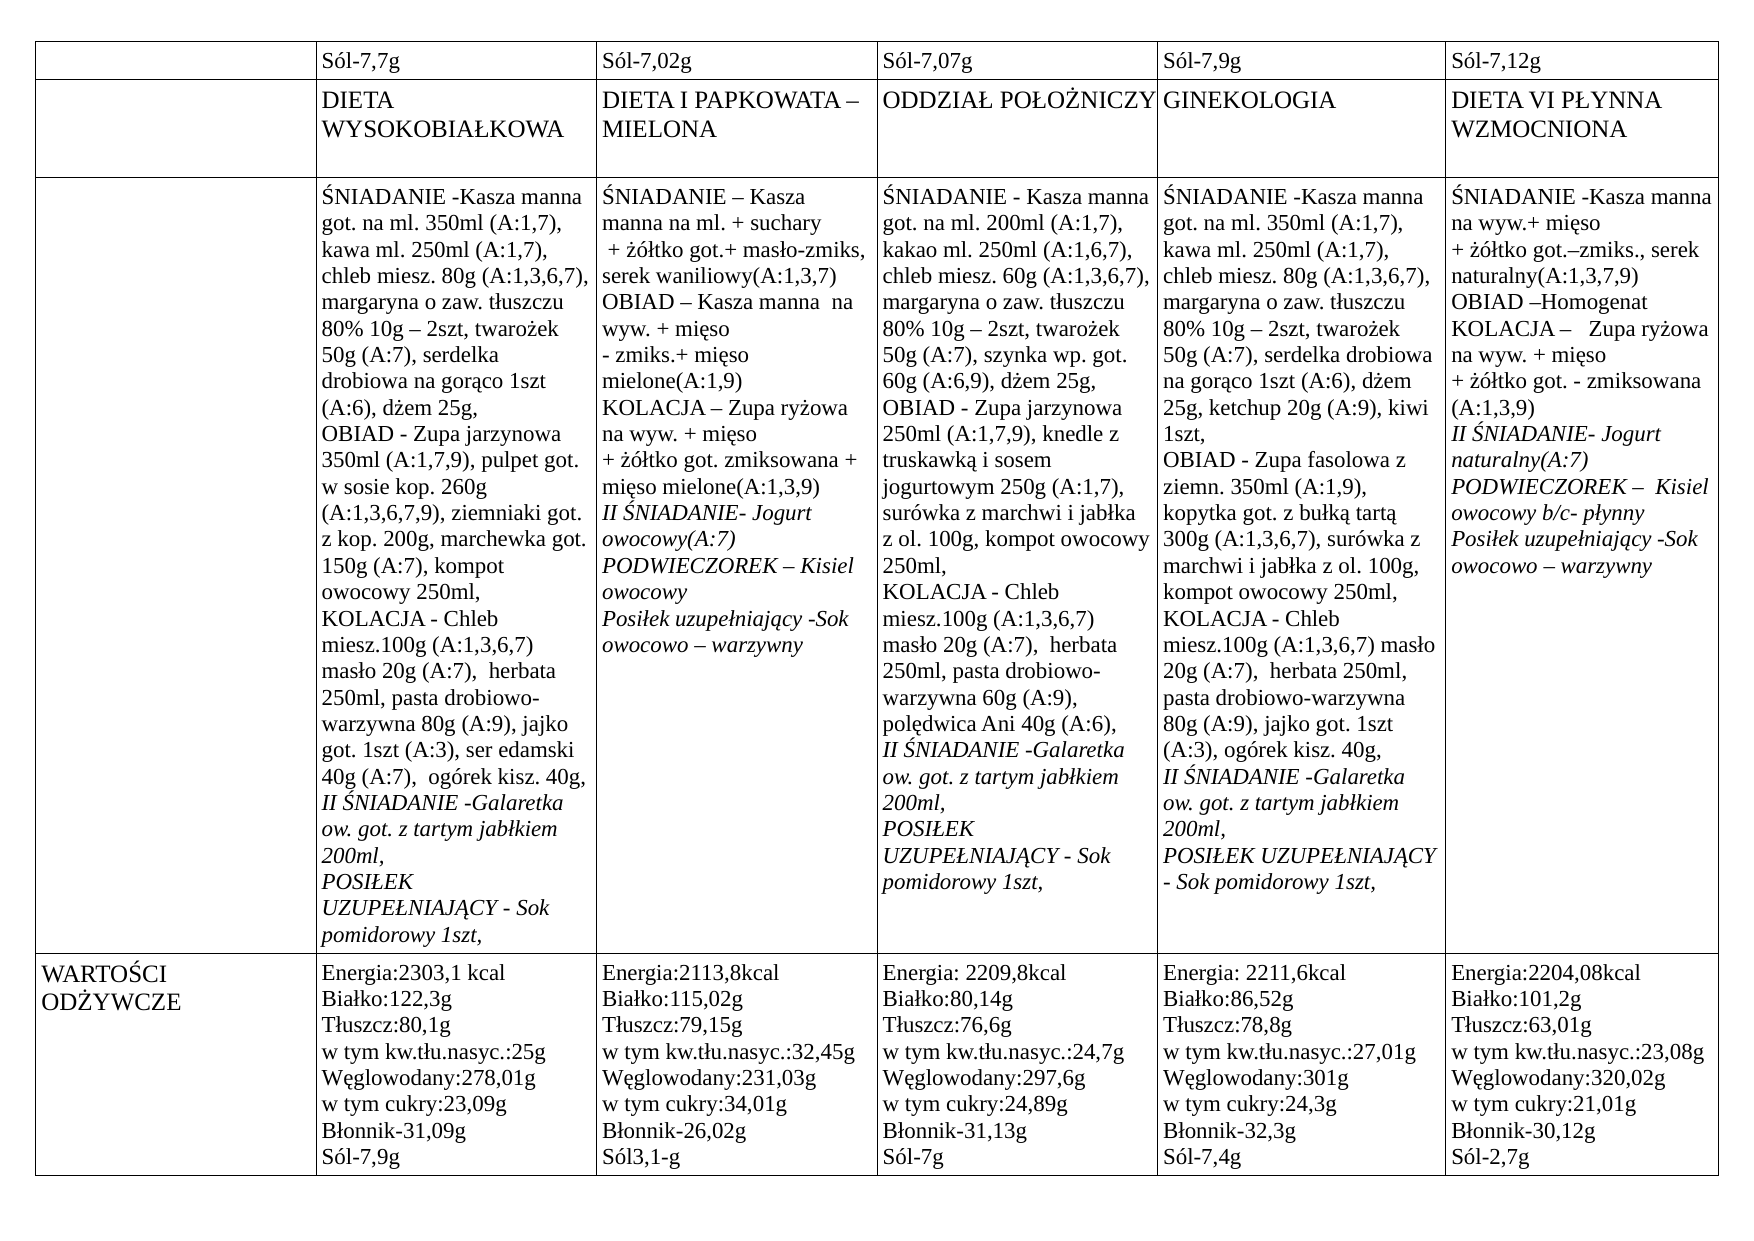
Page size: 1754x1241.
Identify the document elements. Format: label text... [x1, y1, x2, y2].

table_cell DIETA I PAPKOWATA – MIELONA [597, 80, 877, 177]
table_cell ŚNIADANIE -Kasza manna got. na ml. 350ml (A:1,7), kawa ml. 250ml (A:1,7), chleb miesz. 80g (A:1,3,6,7), margaryna o zaw. tłuszczu 80% 10g – 2szt, twarożek 50g (A:7), serdelka drobiowa na gorąco 1szt (A:6), dżem 25g, OBIAD - Zupa jarzynowa 350ml (A:1,7,9), pulpet got. w sosie kop. 260g (A:1,3,6,7,9), ziemniaki got. z kop. 200g, marchewka got. 150g (A:7), kompot owocowy 250ml, KOLACJA - Chleb miesz.100g (A:1,3,6,7) masło 20g (A:7), herbata 250ml, pasta drobiowo-warzywna 80g (A:9), jajko got. 1szt (A:3), ser edamski 40g (A:7), ogórek kisz. 40g, II ŚNIADANIE -Galaretka ow. got. z tartym jabłkiem 200ml, POSIŁEK UZUPEŁNIAJĄCY - Sok pomidorowy 1szt, [317, 178, 596, 953]
table_cell ŚNIADANIE – Kasza manna na ml. + suchary + żółtko got.+ masło-zmiks, serek waniliowy(A:1,3,7) OBIAD – Kasza manna na wyw. + mięso - zmiks.+ mięso mielone(A:1,9) KOLACJA – Zupa ryżowa na wyw. + mięso + żółtko got. zmiksowana + mięso mielone(A:1,3,9) II ŚNIADANIE- Jogurt owocowy(A:7) PODWIECZOREK – Kisiel owocowy Posiłek uzupełniający -Sok owocowo – warzywny [597, 178, 877, 953]
table_cell Sól-7,07g [878, 42, 1157, 79]
table_cell Energia:2303,1 kcal Białko:122,3g Tłuszcz:80,1g w tym kw.tłu.nasyc.:25g Węglowodany:278,01g w tym cukry:23,09g Błonnik-31,09g Sól-7,9g [317, 954, 596, 1175]
table_cell Energia:2113,8kcal Białko:115,02g Tłuszcz:79,15g w tym kw.tłu.nasyc.:32,45g Węglowodany:231,03g w tym cukry:34,01g Błonnik-26,02g Sól3,1-g [597, 954, 877, 1175]
table_cell DIETA WYSOKOBIAŁKOWA [317, 80, 596, 177]
table_cell Energia: 2211,6kcal Białko:86,52g Tłuszcz:78,8g w tym kw.tłu.nasyc.:27,01g Węglowodany:301g w tym cukry:24,3g Błonnik-32,3g Sól-7,4g [1158, 954, 1445, 1175]
table_cell Sól-7,12g [1446, 42, 1718, 79]
table_cell ODDZIAŁ POŁOŻNICZY [878, 80, 1157, 177]
table_cell WARTOŚCI ODŻYWCZE [36, 954, 316, 1175]
table_cell ŚNIADANIE -Kasza manna got. na ml. 350ml (A:1,7), kawa ml. 250ml (A:1,7), chleb miesz. 80g (A:1,3,6,7), margaryna o zaw. tłuszczu 80% 10g – 2szt, twarożek 50g (A:7), serdelka drobiowa na gorąco 1szt (A:6), dżem 25g, ketchup 20g (A:9), kiwi 1szt, OBIAD - Zupa fasolowa z ziemn. 350ml (A:1,9), kopytka got. z bułką tartą 300g (A:1,3,6,7), surówka z marchwi i jabłka z ol. 100g, kompot owocowy 250ml, KOLACJA - Chleb miesz.100g (A:1,3,6,7) masło 20g (A:7), herbata 250ml, pasta drobiowo-warzywna 80g (A:9), jajko got. 1szt (A:3), ogórek kisz. 40g, II ŚNIADANIE -Galaretka ow. got. z tartym jabłkiem 200ml, POSIŁEK UZUPEŁNIAJĄCY - Sok pomidorowy 1szt, [1158, 178, 1445, 953]
table_cell DIETA VI PŁYNNA WZMOCNIONA [1446, 80, 1718, 177]
table_cell Energia:2204,08kcal Białko:101,2g Tłuszcz:63,01g w tym kw.tłu.nasyc.:23,08g Węglowodany:320,02g w tym cukry:21,01g Błonnik-30,12g Sól-2,7g [1446, 954, 1718, 1175]
table_cell Sól-7,02g [597, 42, 877, 79]
table_cell GINEKOLOGIA [1158, 80, 1445, 177]
table_cell Sól-7,7g [317, 42, 596, 79]
table_cell Sól-7,9g [1158, 42, 1445, 79]
table_cell [36, 178, 316, 953]
table_cell Energia: 2209,8kcal Białko:80,14g Tłuszcz:76,6g w tym kw.tłu.nasyc.:24,7g Węglowodany:297,6g w tym cukry:24,89g Błonnik-31,13g Sól-7g [878, 954, 1157, 1175]
table_cell [36, 80, 316, 177]
table_cell ŚNIADANIE -Kasza manna na wyw.+ mięso + żółtko got.–zmiks., serek naturalny(A:1,3,7,9) OBIAD –Homogenat KOLACJA – Zupa ryżowa na wyw. + mięso + żółtko got. - zmiksowana (A:1,3,9) II ŚNIADANIE- Jogurt naturalny(A:7) PODWIECZOREK – Kisiel owocowy b/c- płynny Posiłek uzupełniający -Sok owocowo – warzywny [1446, 178, 1718, 953]
table_cell [36, 42, 316, 79]
table_cell ŚNIADANIE - Kasza manna got. na ml. 200ml (A:1,7), kakao ml. 250ml (A:1,6,7), chleb miesz. 60g (A:1,3,6,7), margaryna o zaw. tłuszczu 80% 10g – 2szt, twarożek 50g (A:7), szynka wp. got. 60g (A:6,9), dżem 25g, OBIAD - Zupa jarzynowa 250ml (A:1,7,9), knedle z truskawką i sosem jogurtowym 250g (A:1,7), surówka z marchwi i jabłka z ol. 100g, kompot owocowy 250ml, KOLACJA - Chleb miesz.100g (A:1,3,6,7) masło 20g (A:7), herbata 250ml, pasta drobiowo-warzywna 60g (A:9), polędwica Ani 40g (A:6), II ŚNIADANIE -Galaretka ow. got. z tartym jabłkiem 200ml, POSIŁEK UZUPEŁNIAJĄCY - Sok pomidorowy 1szt, [878, 178, 1157, 953]
